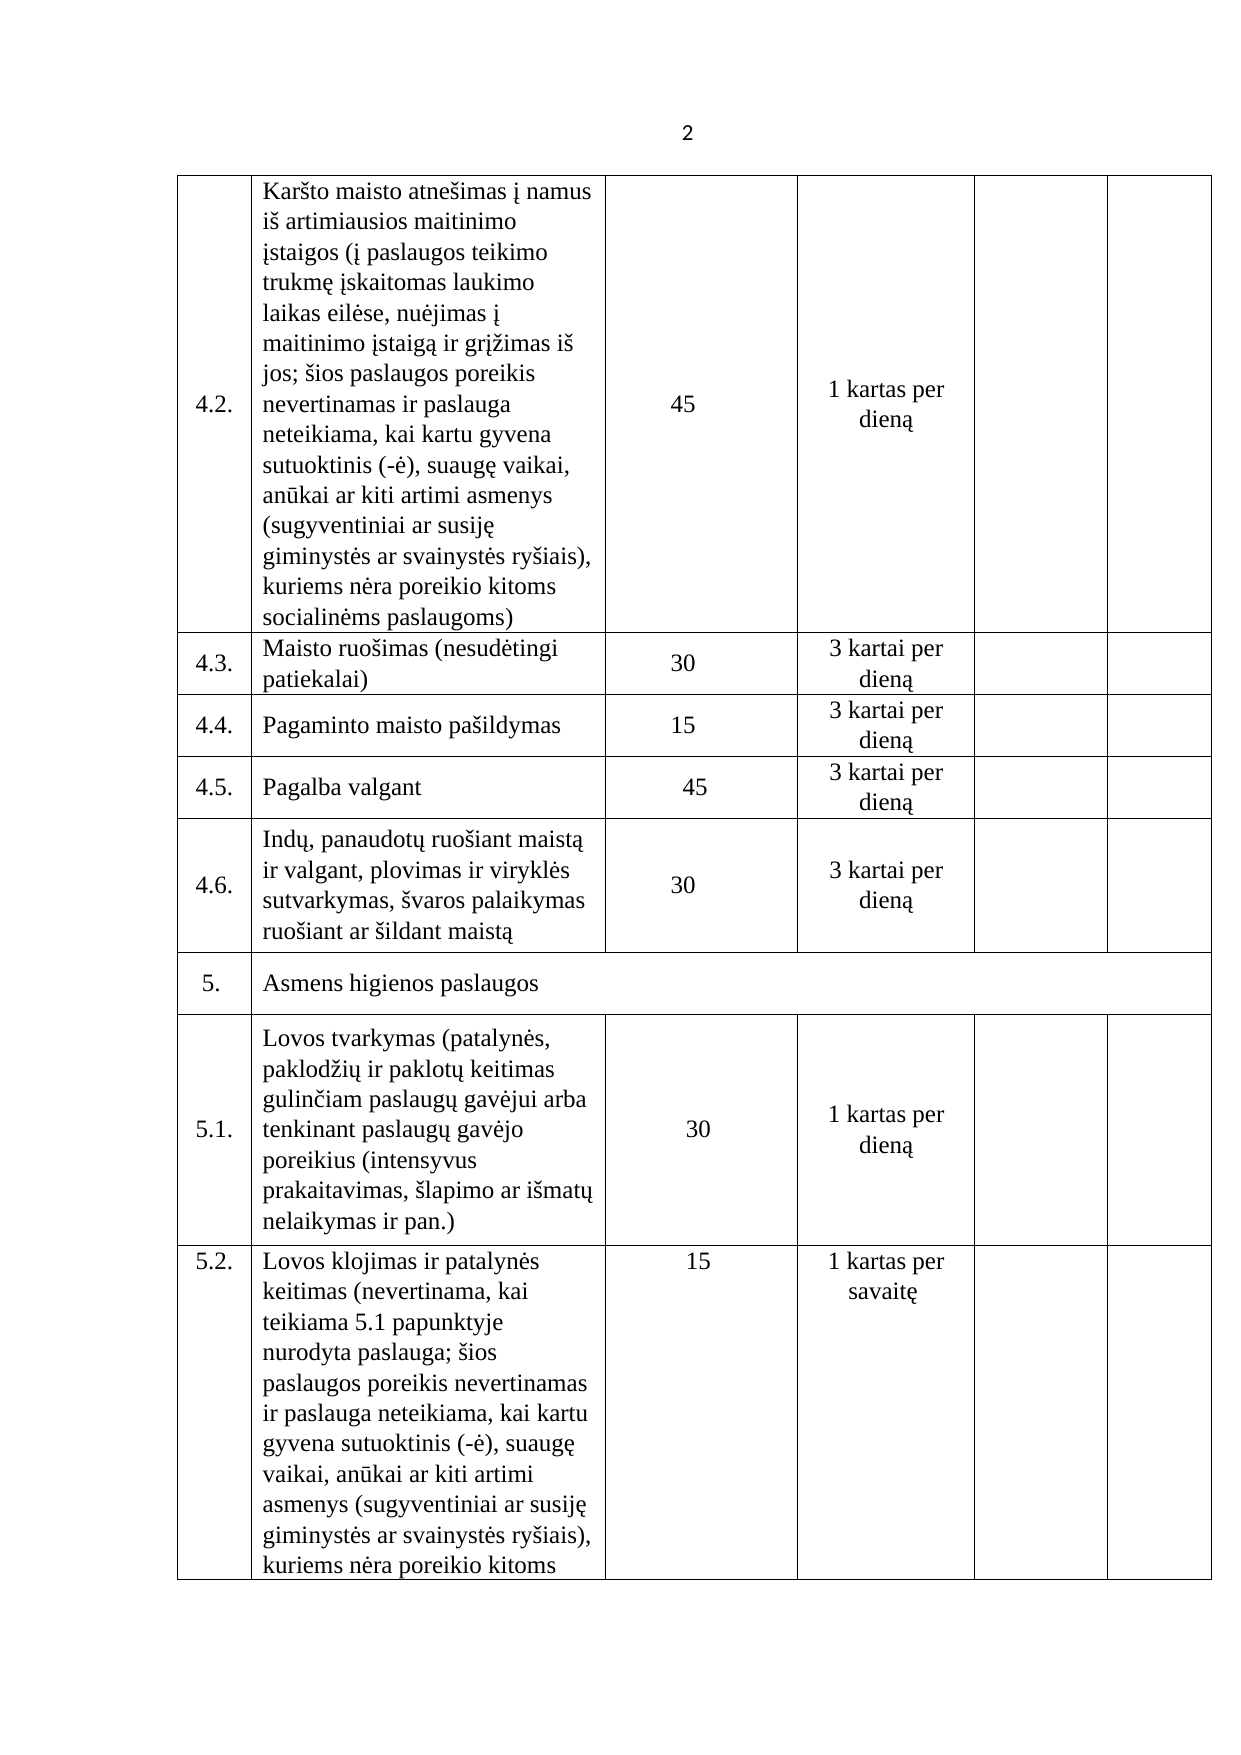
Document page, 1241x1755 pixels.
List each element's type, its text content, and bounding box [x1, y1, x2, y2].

table_cell Asmens higienos paslaugos [252, 953, 1211, 1013]
table_cell [1108, 757, 1211, 818]
table_cell 4.5. [178, 757, 251, 818]
table_cell Indų, panaudotų ruošiant maistą ir valgant, plovimas ir viryklės sutvarkymas, švaros palaikymas ruošiant ar šildant maistą [252, 819, 605, 952]
table_cell 3 kartai per dieną [798, 757, 974, 818]
table_cell Karšto maisto atnešimas į namus iš artimiausios maitinimo įstaigos (į paslaugos teikimo trukmę įskaitomas laukimo laikas eilėse, nuėjimas į maitinimo įstaigą ir grįžimas iš jos; šios paslaugos poreikis nevertinamas ir paslauga neteikiama, kai kartu gyvena sutuoktinis (-ė), suaugę vaikai, anūkai ar kiti artimi asmenys (sugyventiniai ar susiję giminystės ar svainystės ryšiais), kuriems nėra poreikio kitoms socialinėms paslaugoms) [252, 176, 605, 632]
table_cell 3 kartai per dieną [798, 819, 974, 952]
table_cell [1108, 1246, 1211, 1579]
table_cell 3 kartai per dieną [798, 633, 974, 694]
table_cell 4.6. [178, 819, 251, 952]
table_cell 45 [606, 757, 797, 818]
table_cell 3 kartai per dieną [798, 695, 974, 756]
table_cell 15 [606, 695, 797, 756]
table_cell Lovos tvarkymas (patalynės, paklodžių ir paklotų keitimas gulinčiam paslaugų gavėjui arba tenkinant paslaugų gavėjo poreikius (intensyvus prakaitavimas, šlapimo ar išmatų nelaikymas ir pan.) [252, 1015, 605, 1245]
table_cell 5.1. [178, 1015, 251, 1245]
table_cell [975, 176, 1107, 632]
table_cell Pagalba valgant [252, 757, 605, 818]
table_cell 1 kartas per savaitę [798, 1246, 974, 1579]
table_cell [1108, 695, 1211, 756]
table_cell 5. [178, 953, 251, 1013]
table_cell 15 [606, 1246, 797, 1579]
table_cell [975, 633, 1107, 694]
table_cell Maisto ruošimas (nesudėtingi patiekalai) [252, 633, 605, 694]
table_cell 4.4. [178, 695, 251, 756]
table_cell 4.2. [178, 176, 251, 632]
table_cell 30 [606, 1015, 797, 1245]
table_cell 1 kartas per dieną [798, 176, 974, 632]
table_cell 4.3. [178, 633, 251, 694]
table_cell 1 kartas per dieną [798, 1015, 974, 1245]
table_cell [975, 695, 1107, 756]
table_cell 30 [606, 819, 797, 952]
table_cell [975, 1015, 1107, 1245]
table_cell [1108, 1015, 1211, 1245]
table_cell Lovos klojimas ir patalynės keitimas (nevertinama, kai teikiama 5.1 papunktyje nurodyta paslauga; šios paslaugos poreikis nevertinamas ir paslauga neteikiama, kai kartu gyvena sutuoktinis (-ė), suaugę vaikai, anūkai ar kiti artimi asmenys (sugyventiniai ar susiję giminystės ar svainystės ryšiais), kuriems nėra poreikio kitoms [252, 1246, 605, 1579]
table_cell Pagaminto maisto pašildymas [252, 695, 605, 756]
table_cell [975, 1246, 1107, 1579]
table_cell [975, 757, 1107, 818]
table_cell [975, 819, 1107, 952]
table_cell [1108, 176, 1211, 632]
table_cell [1108, 633, 1211, 694]
table_cell 45 [606, 176, 797, 632]
table_cell [1108, 819, 1211, 952]
table_cell 30 [606, 633, 797, 694]
table_cell 5.2. [178, 1246, 251, 1579]
